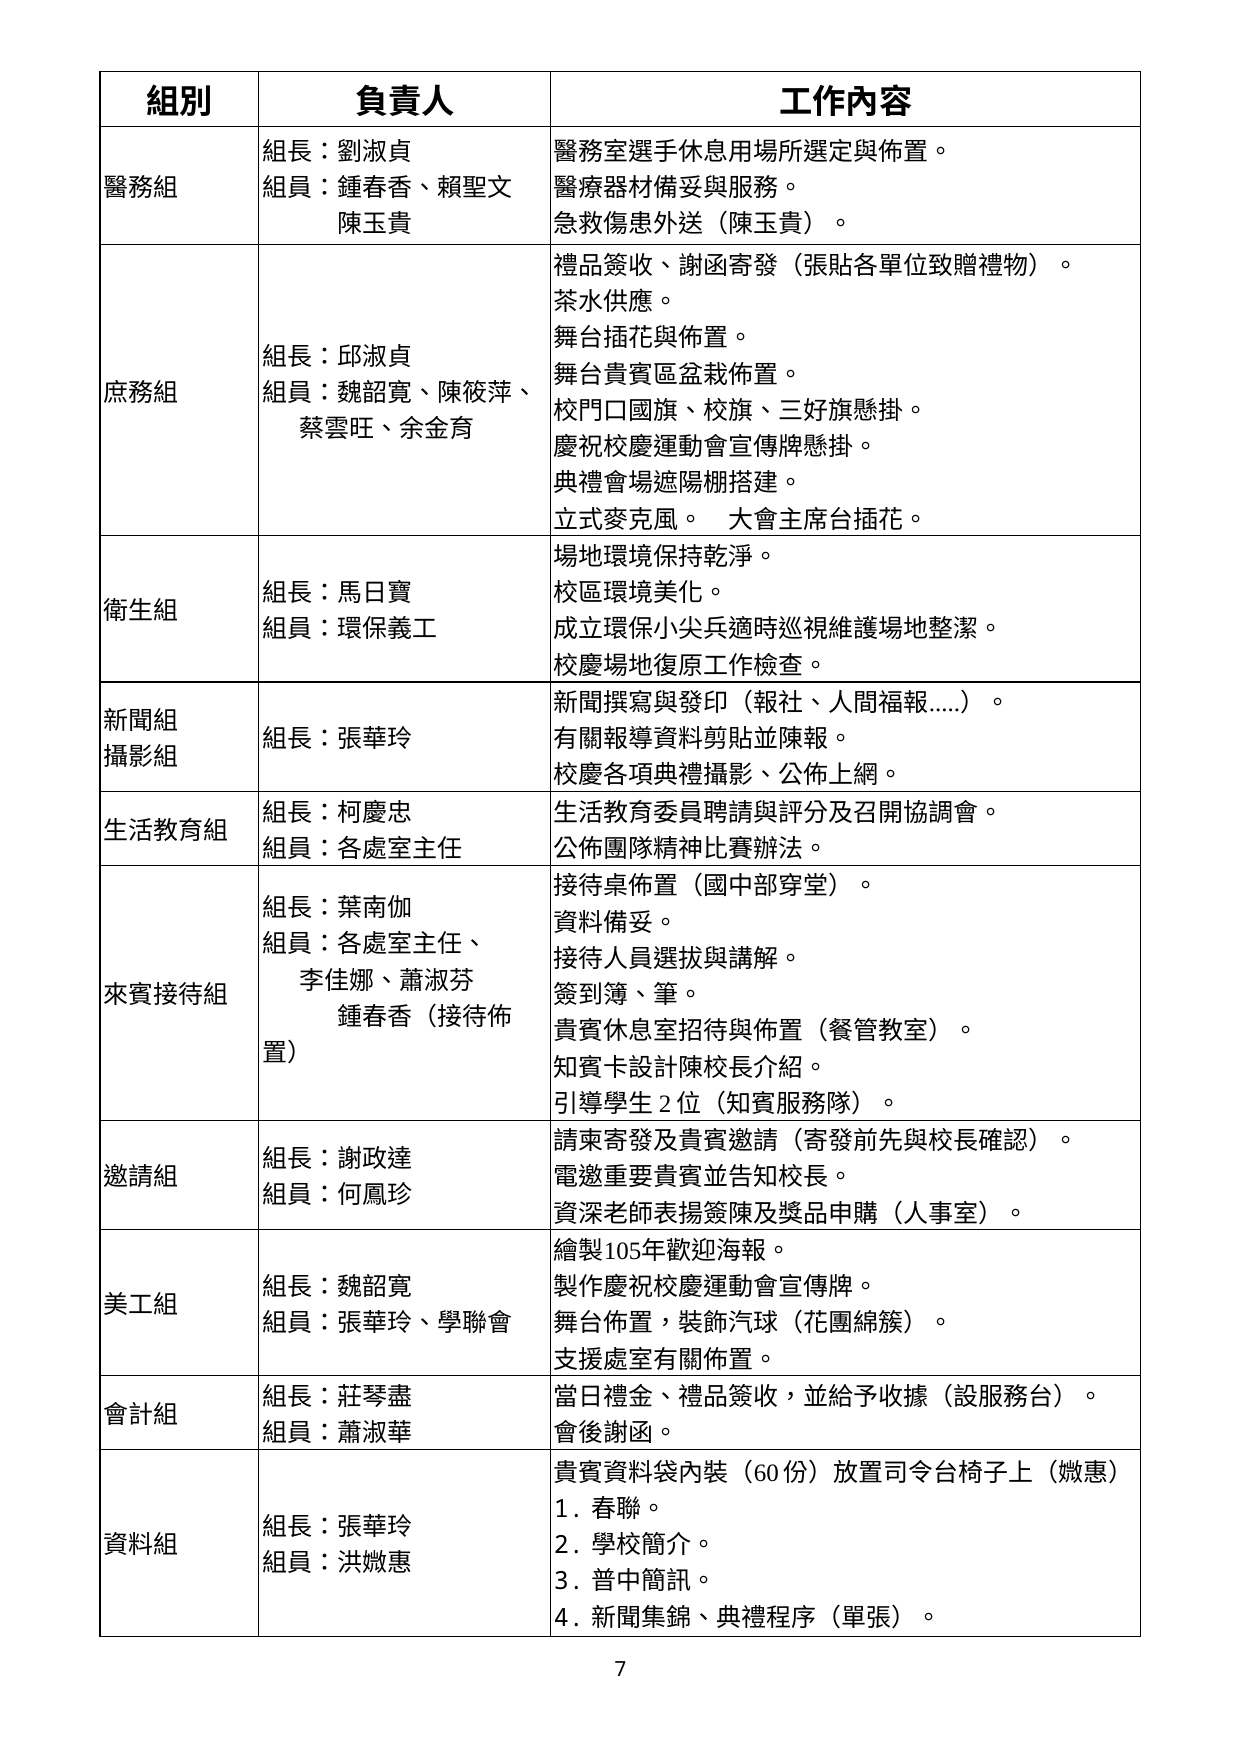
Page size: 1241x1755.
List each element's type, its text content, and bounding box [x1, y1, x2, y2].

table_cell 衛生組 [101, 536, 258, 681]
table_cell 醫務室選手休息用場所選定與佈置。 醫療器材備妥與服務。 急救傷患外送（陳玉貴）。 [551, 127, 1140, 244]
table_cell 組長：張華玲 [259, 683, 550, 791]
table_cell 美工組 [101, 1230, 258, 1375]
table_cell 新聞組 攝影組 [101, 683, 258, 791]
table_cell 新聞撰寫與發印（報社、人間福報.....）。 有關報導資料剪貼並陳報。 校慶各項典禮攝影、公佈上網。 [551, 683, 1140, 791]
table_cell 資料組 [101, 1450, 258, 1636]
table_cell 組長：劉淑貞 組員：鍾春香、賴聖文 陳玉貴 [259, 127, 550, 244]
table_cell 當日禮金、禮品簽收，並給予收據（設服務台）。 會後謝函。 [551, 1376, 1140, 1449]
table_cell 庶務組 [101, 245, 258, 535]
table_cell 禮品簽收、謝函寄發（張貼各單位致贈禮物）。 茶水供應。 舞台插花與佈置。 舞台貴賓區盆栽佈置。 校門口國旗、校旗、三好旗懸掛。 慶祝校慶運動會宣傳牌懸掛。 典禮會場遮陽棚搭建。 立式麥克風。 大會主席台插花。 [551, 245, 1140, 535]
table_cell 組長：葉南伽 組員：各處室主任、 李佳娜、蕭淑芬 鍾春香（接待佈置） [259, 866, 550, 1119]
table_cell 生活教育組 [101, 792, 258, 865]
table_cell 生活教育委員聘請與評分及召開協調會。 公佈團隊精神比賽辦法。 [551, 792, 1140, 865]
table_cell 醫務組 [101, 127, 258, 244]
table_cell 會計組 [101, 1376, 258, 1449]
table_cell 貴賓資料袋內裝（60份）放置司令台椅子上（媺惠） 春聯。 學校簡介。 普中簡訊。 新聞集錦、典禮程序（單張）。 紀念品（招生用）。 [551, 1450, 1140, 1636]
table_cell 組長：魏韶寛 組員：張華玲、學聯會 [259, 1230, 550, 1375]
table_cell 組長：柯慶忠 組員：各處室主任 [259, 792, 550, 865]
table_cell 繪製105年歡迎海報。 製作慶祝校慶運動會宣傳牌。 舞台佈置，裝飾汽球（花團綿簇）。 支援處室有關佈置。 [551, 1230, 1140, 1375]
table_cell 場地環境保持乾淨。 校區環境美化。 成立環保小尖兵適時巡視維護場地整潔。 校慶場地復原工作檢查。 [551, 536, 1140, 681]
table_cell 組長：張華玲 組員：洪媺惠 [259, 1450, 550, 1636]
table_header 負責人 [259, 72, 550, 126]
table_cell 組長：莊琴盡 組員：蕭淑華 [259, 1376, 550, 1449]
table_cell 組長：邱淑貞 組員：魏韶寛、陳筱萍、 蔡雲旺、余金育 [259, 245, 550, 535]
table_cell 組長：馬日寶 組員：環保義工 [259, 536, 550, 681]
table_header 工作內容 [551, 72, 1140, 126]
table_header 組別 [101, 72, 258, 126]
table_cell 請柬寄發及貴賓邀請（寄發前先與校長確認）。 電邀重要貴賓並告知校長。 資深老師表揚簽陳及獎品申購（人事室）。 [551, 1121, 1140, 1229]
table_cell 接待桌佈置（國中部穿堂）。 資料備妥。 接待人員選拔與講解。 簽到簿、筆。 貴賓休息室招待與佈置（餐管教室）。 知賓卡設計陳校長介紹。 引導學生2位（知賓服務隊）。 [551, 866, 1140, 1119]
table_cell 組長：謝政達 組員：何鳳珍 [259, 1121, 550, 1229]
table_cell 邀請組 [101, 1121, 258, 1229]
table_cell 來賓接待組 [101, 866, 258, 1119]
